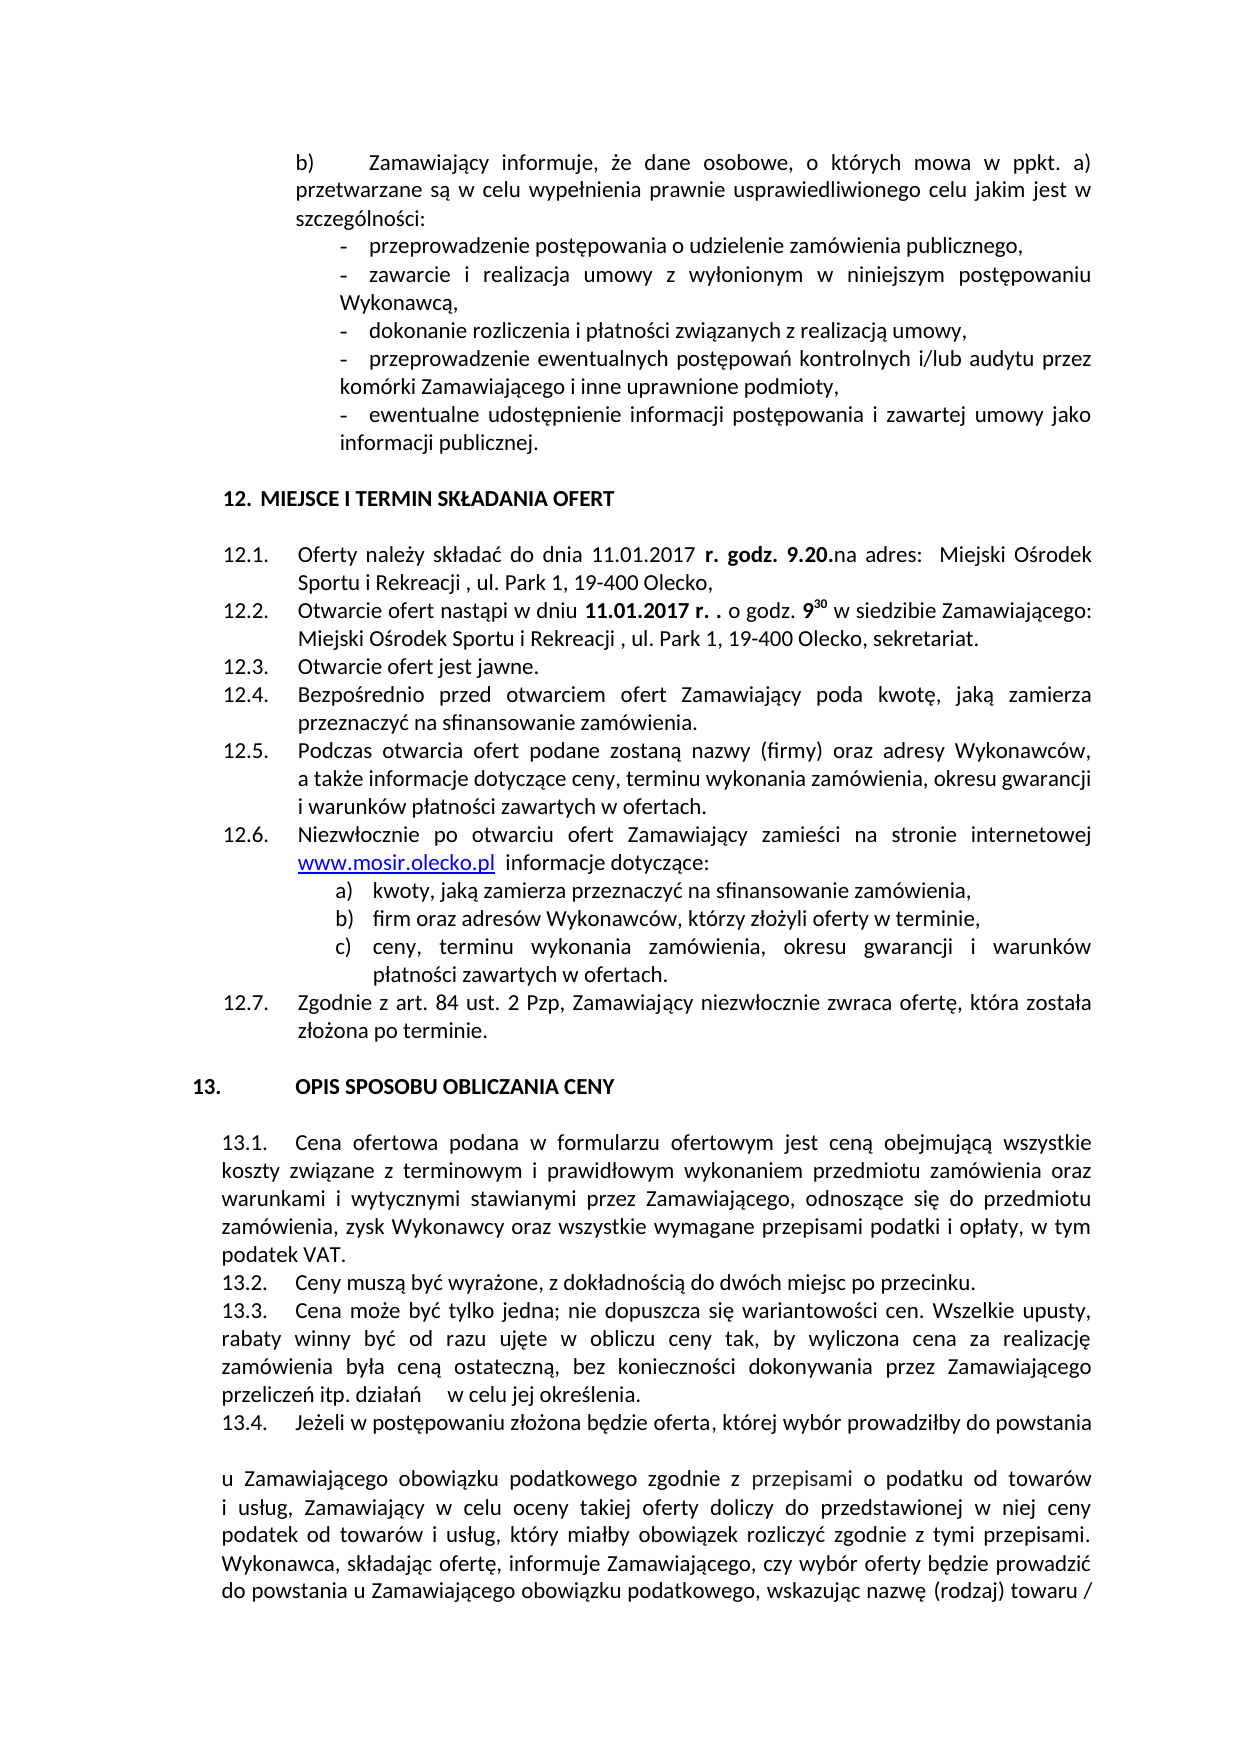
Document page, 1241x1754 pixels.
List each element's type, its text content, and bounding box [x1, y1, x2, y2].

list Cena może być tylko jedna; nie dopuszcza się wariantowości cen. Wszelkie upusty, rabaty winny być od razu ujęte w obliczu ceny tak, by wyliczona cena za realizację zamówienia była ceną ostateczną, bez konieczności dokonywania przez Zamawiającego przeliczeń itp. działań w celu jej określenia. [221, 1296, 1093, 1408]
list Cena ofertowa podana w formularzu ofertowym jest ceną obejmującą wszystkie koszty związane z terminowym i prawidłowym wykonaniem przedmiotu zamówienia oraz warunkami i wytycznymi stawianymi przez Zamawiającego, odnoszące się do przedmiotu zamówienia, zysk Wykonawcy oraz wszystkie wymagane przepisami podatki i opłaty, w tym podatek VAT. [221, 1128, 1093, 1268]
list przeprowadzenie postępowania o udzielenie zamówienia publicznego, [339, 232, 1093, 260]
list zawarcie i realizacja umowy z wyłonionym w niniejszym postępowaniu Wykonawcą, [339, 260, 1093, 316]
list firm oraz adresów Wykonawców, którzy złożyli oferty w terminie, [335, 904, 1093, 932]
list Zgodnie z art. 84 ust. 2 Pzp, Zamawiający niezwłocznie zwraca ofertę, która została złożona po terminie. [223, 988, 1093, 1044]
list Ceny muszą być wyrażone, z dokładnością do dwóch miejsc po przecinku. [221, 1268, 1093, 1296]
list Niezwłocznie po otwarciu ofert Zamawiający zamieści na stronie internetowej www.mosir.olecko.pl informacje dotyczące: [223, 820, 1093, 876]
list Podczas otwarcia ofert podane zostaną nazwy (firmy) oraz adresy Wykonawców, a także informacje dotyczące ceny, terminu wykonania zamówienia, okresu gwarancji i warunków płatności zawartych w ofertach. [223, 736, 1093, 820]
list MIEJSCE I TERMIN SKŁADANIA OFERT [223, 484, 1093, 512]
list ceny, terminu wykonania zamówienia, okresu gwarancji i warunków płatności zawartych w ofertach. [335, 932, 1093, 988]
list Oferty należy składać do dnia 11.01.2017 r. godz. 9.20.na adres: Miejski Ośrodek Sportu i Rekreacji , ul. Park 1, 19-400 Olecko, [223, 540, 1093, 596]
list dokonanie rozliczenia i płatności związanych z realizacją umowy, [339, 316, 1093, 344]
list Otwarcie ofert jest jawne. [223, 652, 1093, 680]
list ewentualne udostępnienie informacji postępowania i zawartej umowy jako informacji publicznej. [339, 400, 1093, 456]
list OPIS SPOSOBU OBLICZANIA CENY [192, 1072, 1093, 1100]
list przeprowadzenie ewentualnych postępowań kontrolnych i/lub audytu przez komórki Zamawiającego i inne uprawnione podmioty, [339, 344, 1093, 400]
list kwoty, jaką zamierza przeznaczyć na sfinansowanie zamówienia, [335, 876, 1093, 904]
list Jeżeli w postępowaniu złożona będzie oferta, której wybór prowadziłby do powstania u Zamawiającego obowiązku podatkowego zgodnie z przepisami o podatku od towarów i usług, Zamawiający w celu oceny takiej oferty doliczy do przedstawionej w niej ceny podatek od towarów i usług, który miałby obowiązek rozliczyć zgodnie z tymi przepisami. Wykonawca, składając ofertę, informuje Zamawiającego, czy wybór oferty będzie prowadzić do powstania u Zamawiającego obowiązku podatkowego, wskazując nazwę (rodzaj) towaru / [221, 1408, 1093, 1605]
list Otwarcie ofert nastąpi w dniu 11.01.2017 r. . o godz. 930 w siedzibie Zamawiającego: Miejski Ośrodek Sportu i Rekreacji , ul. Park 1, 19-400 Olecko, sekretariat. [223, 596, 1093, 652]
list Zamawiający informuje, że dane osobowe, o których mowa w ppkt. a) przetwarzane są w celu wypełnienia prawnie usprawiedliwionego celu jakim jest w szczególności: [295, 148, 1093, 232]
list Bezpośrednio przed otwarciem ofert Zamawiający poda kwotę, jaką zamierza przeznaczyć na sfinansowanie zamówienia. [223, 680, 1093, 736]
